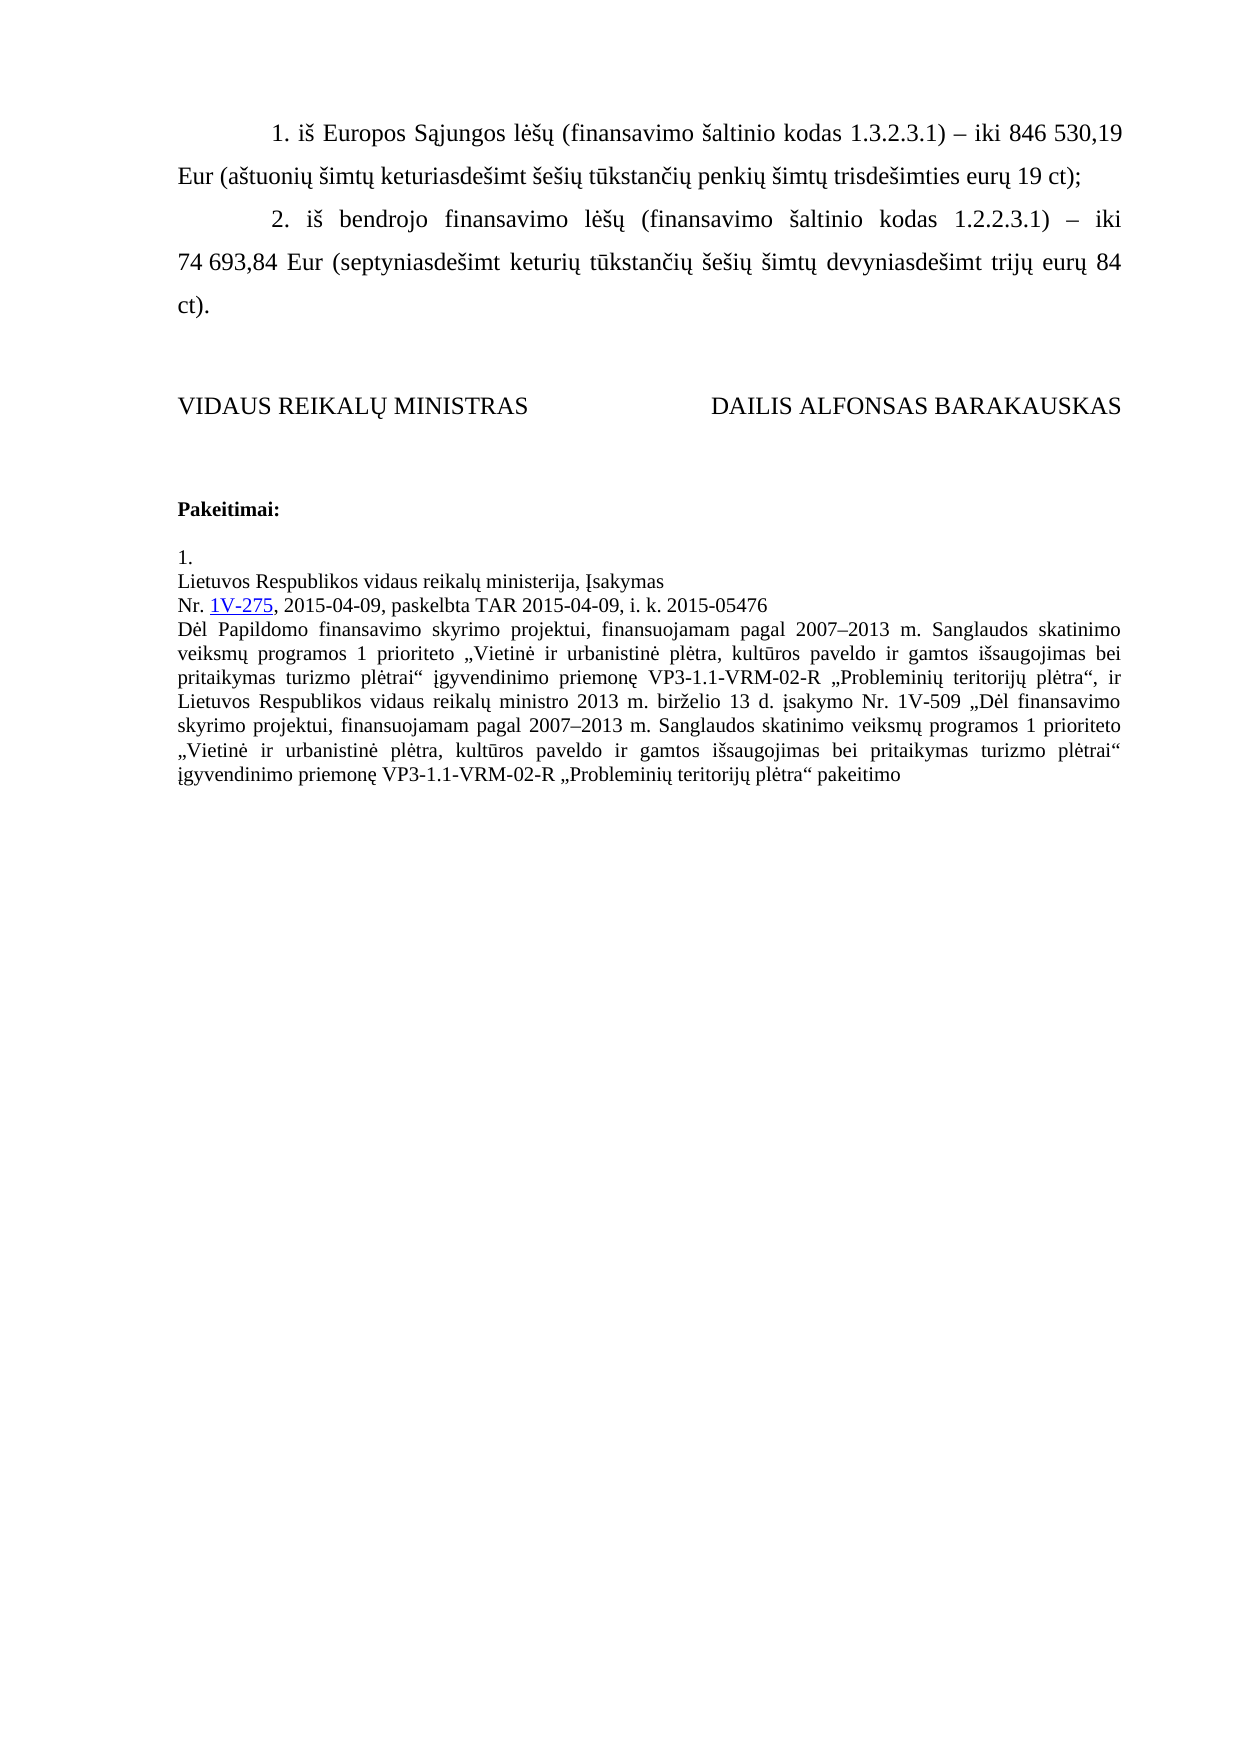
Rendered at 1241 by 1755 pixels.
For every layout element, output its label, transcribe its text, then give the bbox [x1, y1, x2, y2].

text Nr. 1V-275, 2015-04-09, paskelbta TAR 2015-04-09, i. k. 2015-05476 [177, 593, 1122, 617]
text Dėl Papildomo finansavimo skyrimo projektui, finansuojamam pagal 2007–2013 m. Sanglaudos skatinimo veiksmų programos 1 prioriteto „Vietinė ir urbanistinė plėtra, kultūros paveldo ir gamtos išsaugojimas bei pritaikymas turizmo plėtrai“ įgyvendinimo priemonę VP3-1.1-VRM-02-R „Probleminių teritorijų plėtra“, ir Lietuvos Respublikos vidaus reikalų ministro 2013 m. birželio 13 d. įsakymo Nr. 1V-509 „Dėl finansavimo skyrimo projektui, finansuojamam pagal 2007–2013 m. Sanglaudos skatinimo veiksmų programos 1 prioriteto „Vietinė ir urbanistinė plėtra, kultūros paveldo ir gamtos išsaugojimas bei pritaikymas turizmo plėtrai“ įgyvendinimo priemonę VP3-1.1-VRM-02-R „Probleminių teritorijų plėtra“ pakeitimo [177, 617, 1122, 786]
text 1. [177, 545, 1122, 569]
text 2. iš bendrojo finansavimo lėšų (finansavimo šaltinio kodas 1.2.2.3.1) – iki 74 693,84 Eur (septyniasdešimt keturių tūkstančių šešių šimtų devyniasdešimt trijų eurų 84 ct). [177, 204, 1122, 319]
text 1. iš Europos Sąjungos lėšų (finansavimo šaltinio kodas 1.3.2.3.1) – iki 846 530,19 Eur (aštuonių šimtų keturiasdešimt šešių tūkstančių penkių šimtų trisdešimties eurų 19 ct); [177, 118, 1122, 190]
text Lietuvos Respublikos vidaus reikalų ministerija, Įsakymas [177, 569, 1122, 593]
text Pakeitimai: [177, 497, 1122, 521]
text Vidaus reikalų ministras Dailis Alfonsas Barakauskas [177, 391, 1122, 420]
